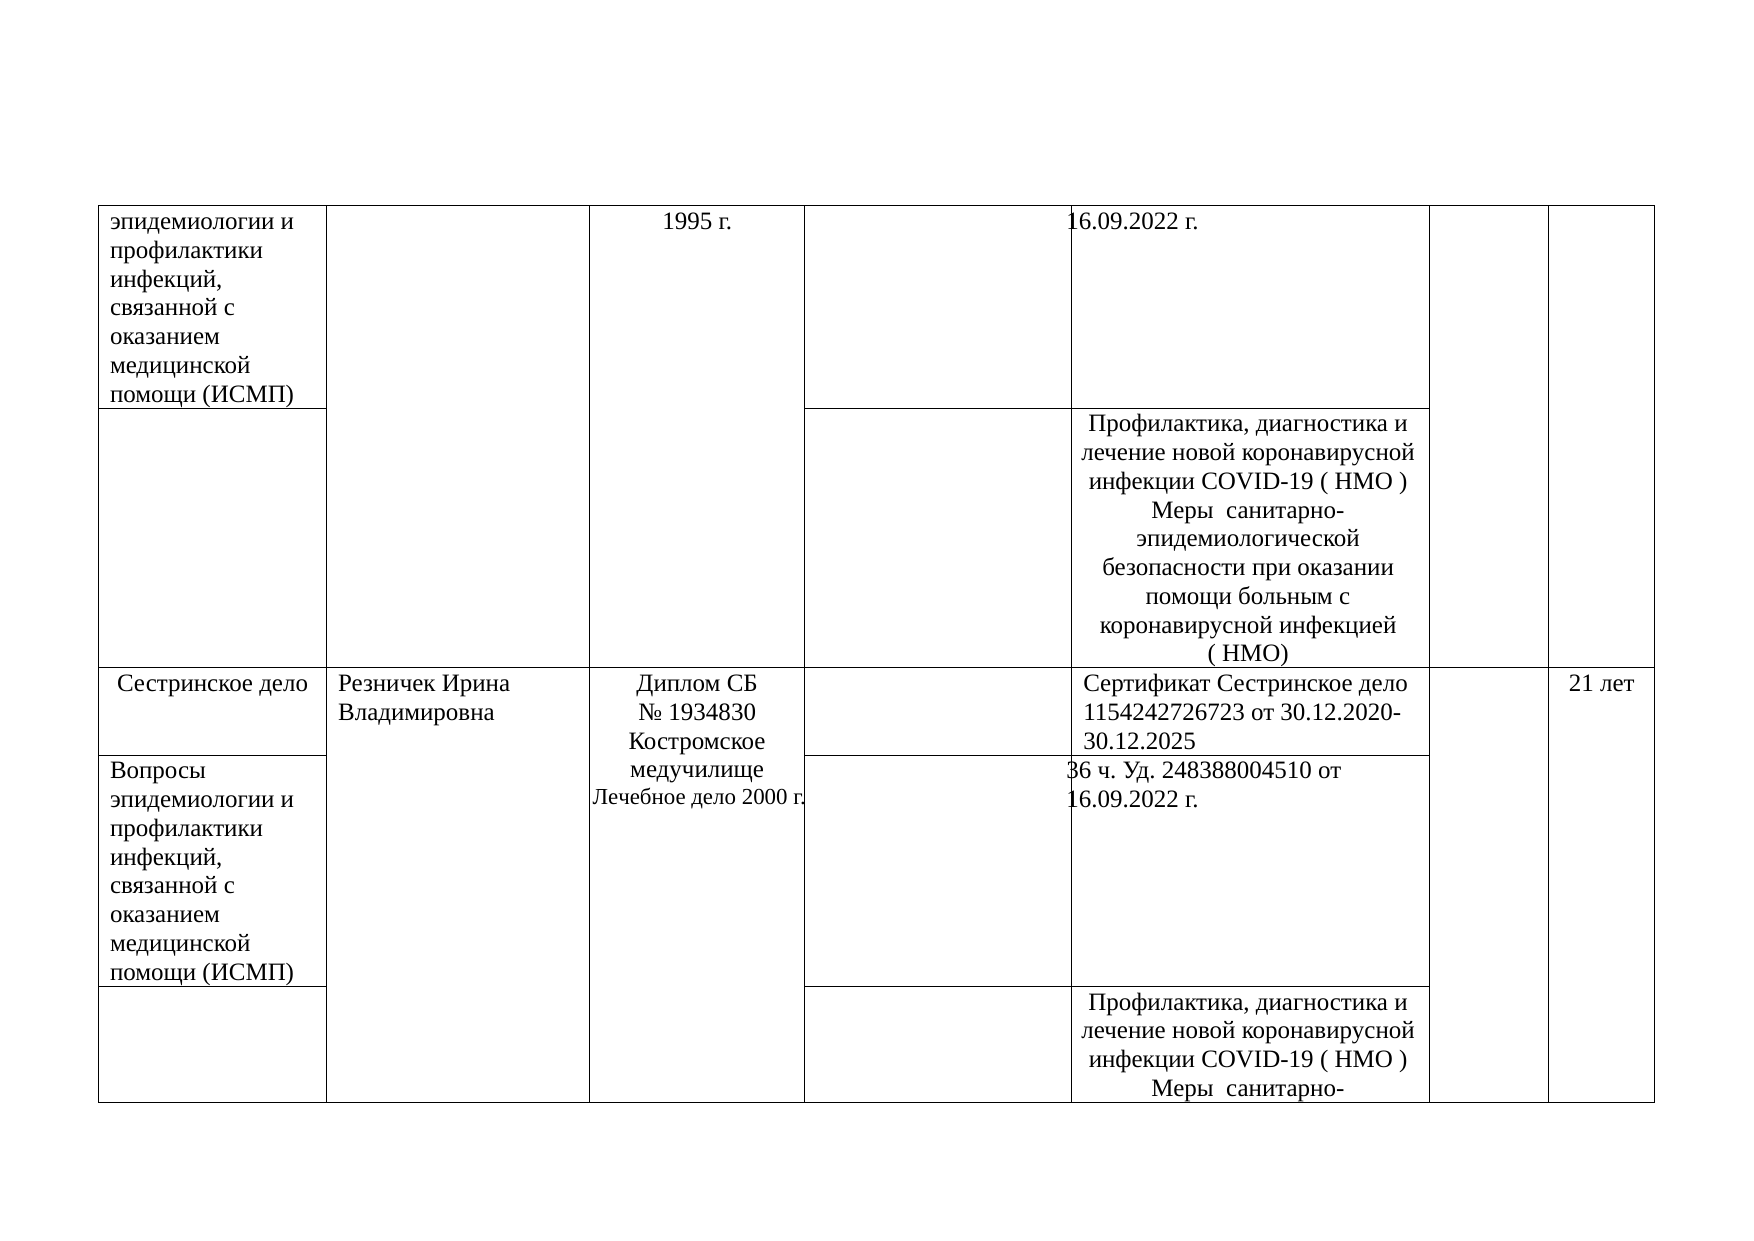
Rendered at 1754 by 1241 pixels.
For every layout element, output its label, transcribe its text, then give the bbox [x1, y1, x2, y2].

table_cell эпидемиологии и профилактики инфекций, связанной с оказанием медицинской помощи (ИСМП) [99, 206, 326, 407]
table_cell [805, 409, 1071, 667]
table_cell 21 лет [1549, 668, 1654, 1102]
table_cell [805, 668, 1071, 754]
table_cell [805, 987, 1071, 1102]
table_cell [805, 206, 1071, 407]
table_cell 36 ч. Уд. 248388004508 от 16.09.2022 г. [1072, 206, 1429, 407]
table_cell 1995 г. [590, 206, 804, 667]
table_cell Вопросы эпидемиологии и профилактики инфекций, связанной с оказанием медицинской помощи (ИСМП) [99, 756, 326, 986]
table_cell Резничек Ирина Владимировна [327, 668, 589, 1102]
table_cell Сестринское дело [99, 668, 326, 754]
table_cell Профилактика, диагностика и лечение новой коронавирусной инфекции COVID-19 ( НМО ) Меры санитарно-эпидемиологической безопасности при оказании помощи больным с коронавирусной инфекцией ( НМО) [1072, 409, 1429, 667]
table_cell [1549, 206, 1654, 667]
table_cell [327, 206, 589, 667]
table_cell Профилактика, диагностика и лечение новой коронавирусной инфекции COVID-19 ( НМО ) Меры санитарно- [1072, 987, 1429, 1102]
table_cell [99, 409, 326, 667]
table_cell [1430, 668, 1548, 1102]
table_cell 36 ч. Уд. 248388004510 от 16.09.2022 г. [1072, 756, 1429, 986]
table_cell Сертификат Сестринское дело 1154242726723 от 30.12.2020-30.12.2025 [1072, 668, 1429, 754]
table_cell [99, 987, 326, 1102]
table_cell Диплом СБ № 1934830 Костромское медучилище Лечебное дело 2000 г. [590, 668, 804, 1102]
table_cell [805, 756, 1071, 986]
table_cell [1430, 206, 1548, 667]
